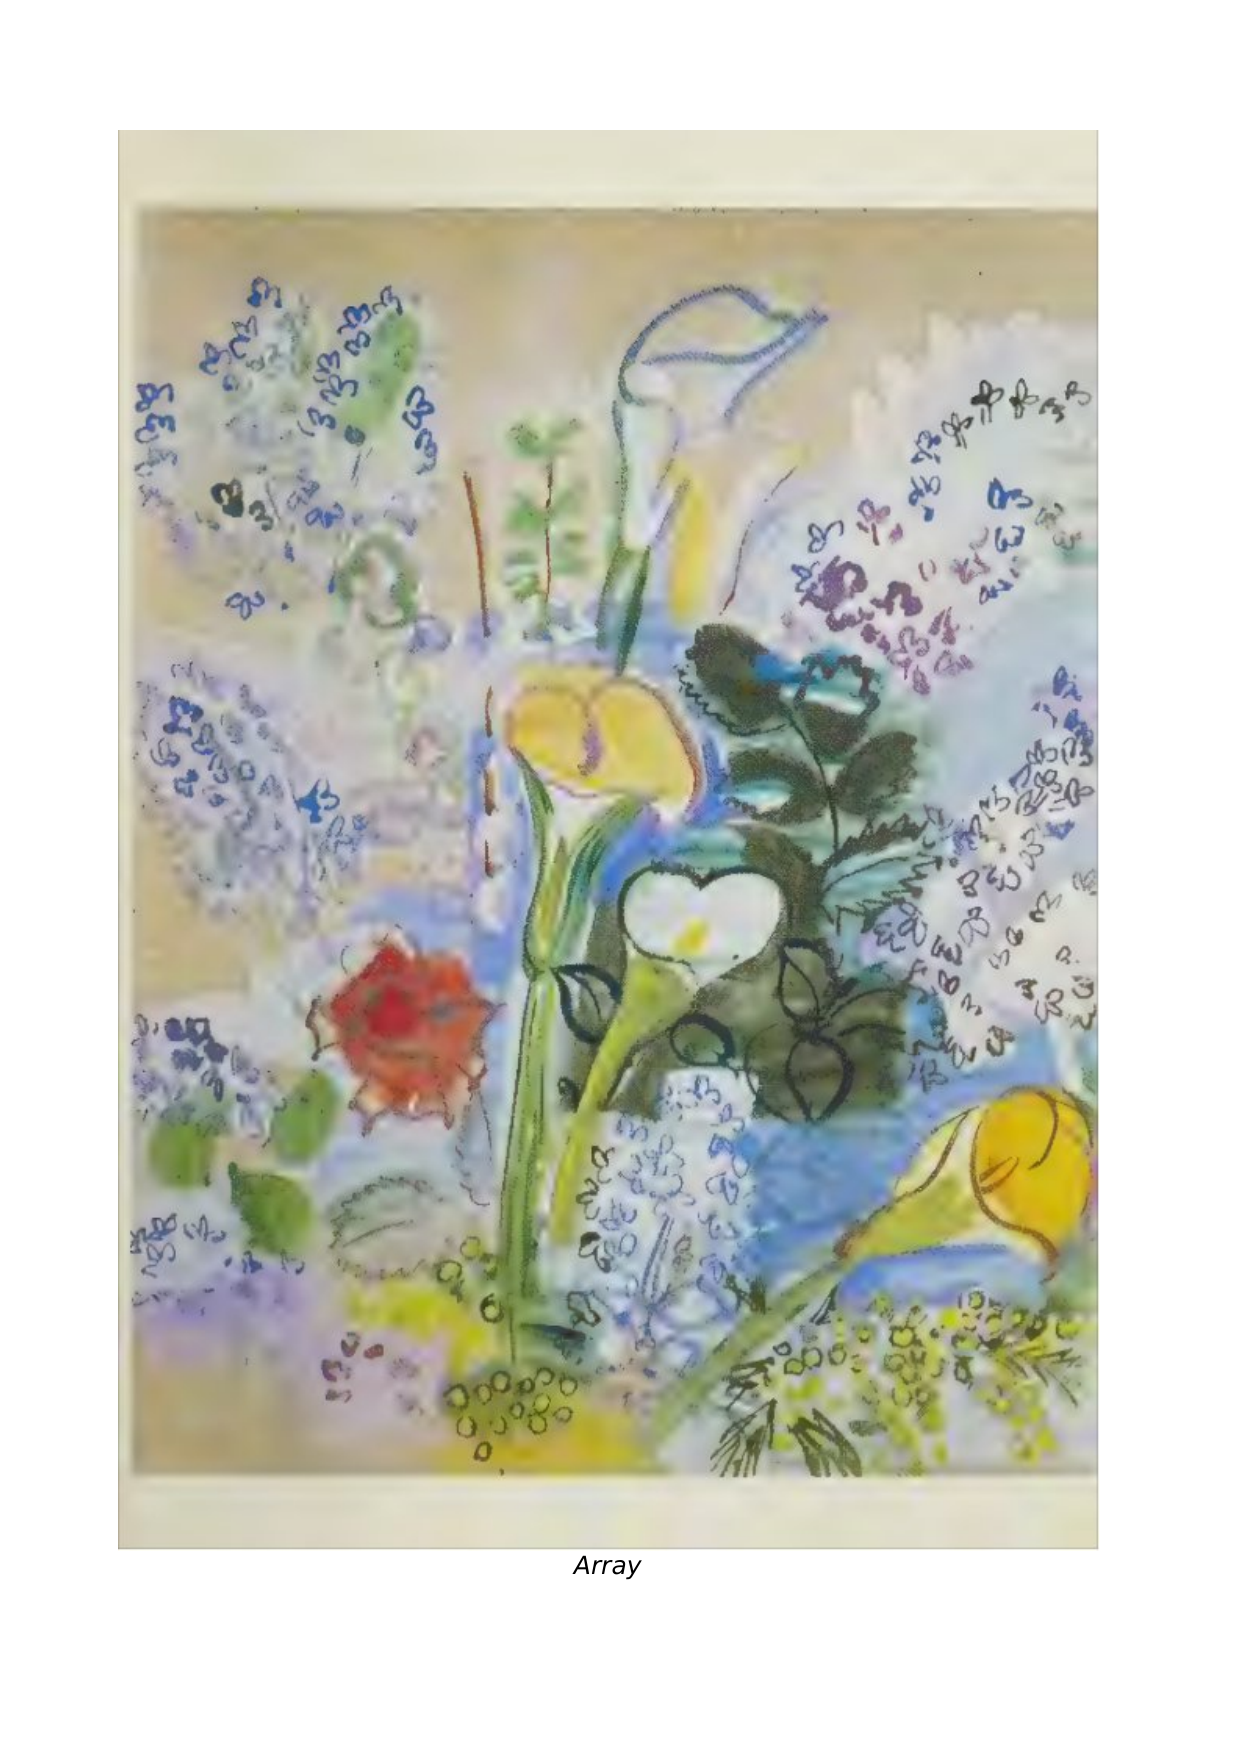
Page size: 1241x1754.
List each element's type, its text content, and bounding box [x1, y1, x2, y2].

text Array [118, 1551, 1099, 1580]
picture [118, 130, 1100, 1551]
